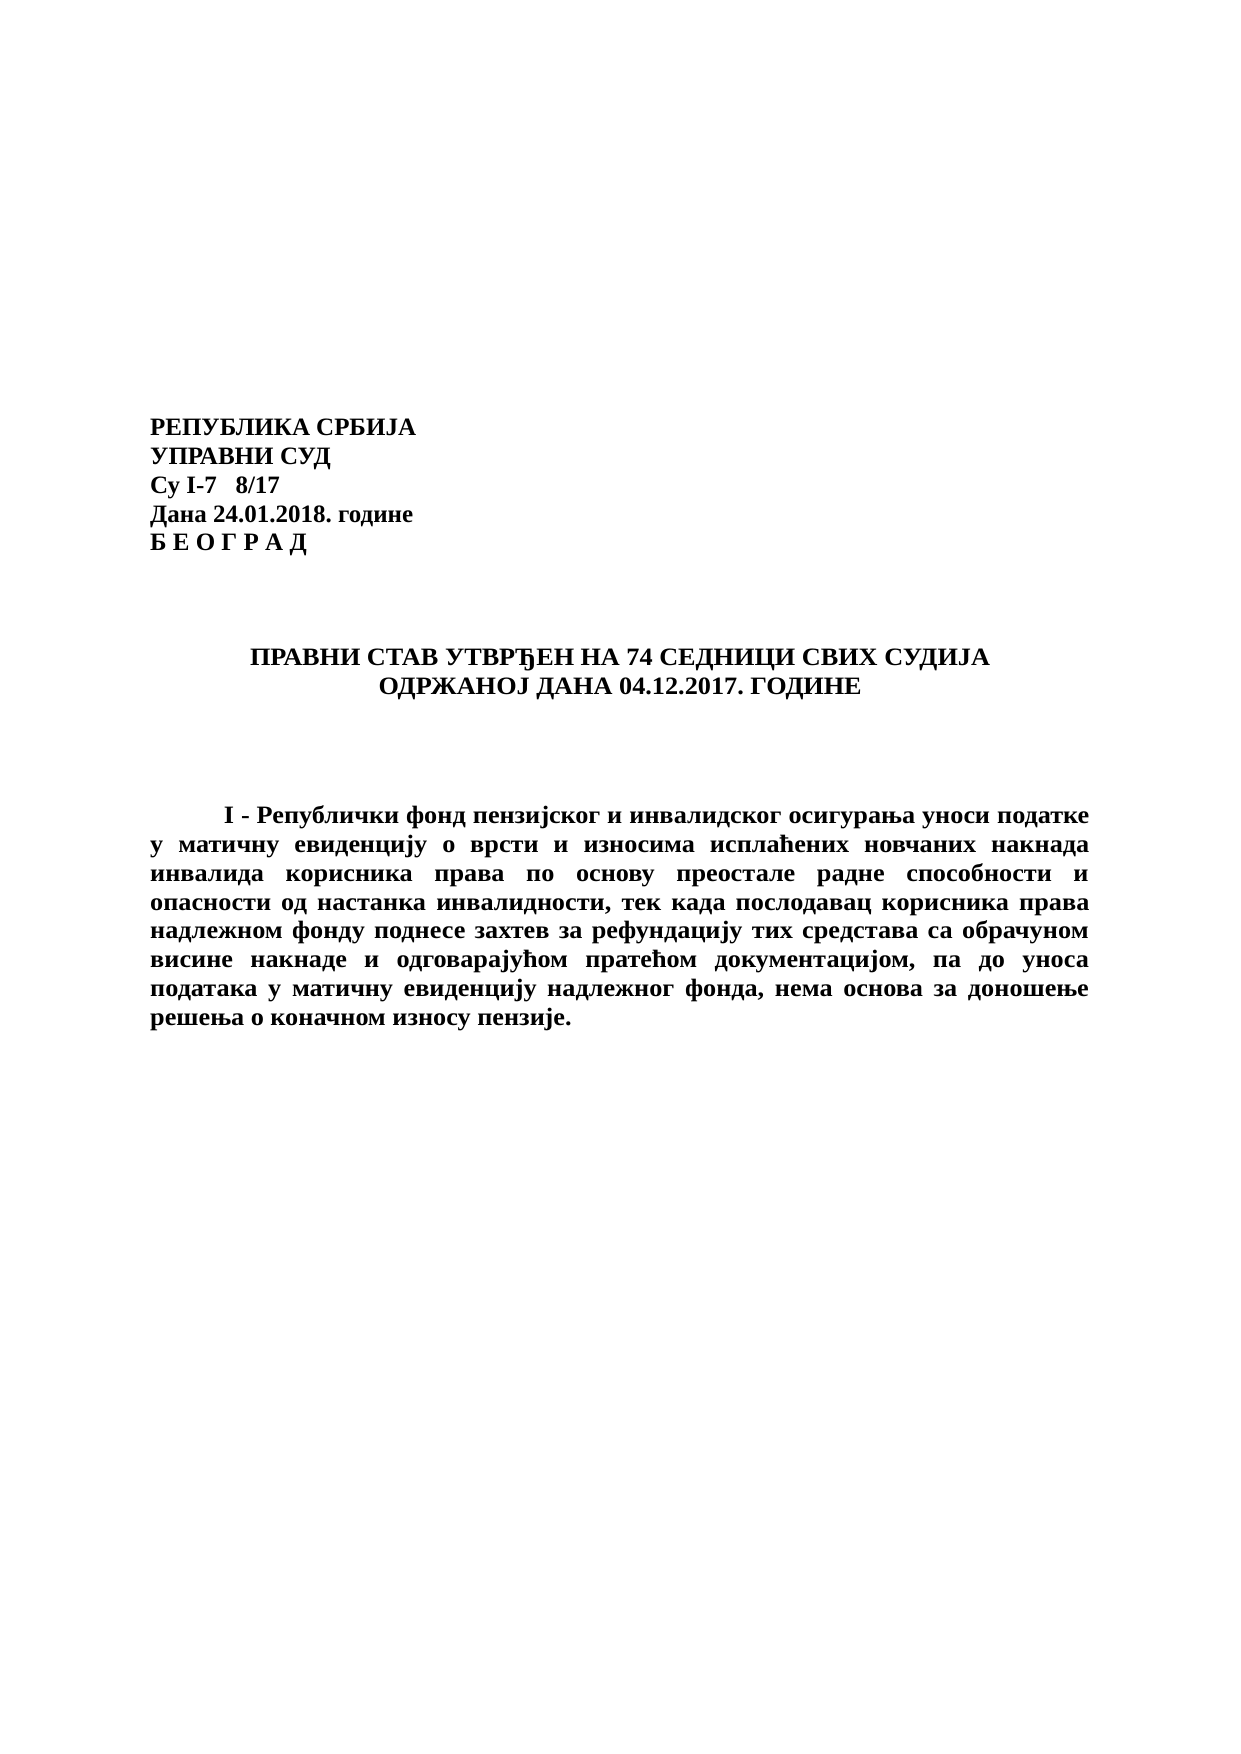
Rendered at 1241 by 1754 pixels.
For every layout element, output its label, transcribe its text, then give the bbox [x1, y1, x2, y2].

text Су I-7 8/17 [150, 470, 1090, 499]
text Дана 24.01.2018. године [150, 499, 1090, 527]
text УПРАВНИ СУД [150, 441, 1090, 470]
text ПРАВНИ СТАВ УТВРЂЕН НА 74 СЕДНИЦИ СВИХ СУДИЈА [150, 642, 1090, 671]
text ОДРЖАНОЈ ДАНА 04.12.2017. ГОДИНЕ [150, 671, 1090, 700]
text РЕПУБЛИКА СРБИЈА [150, 206, 1090, 441]
text I - Републички фонд пензијског и инвалидског осигурања уноси податке у матичну евиденцију о врсти и износима исплаћених новчаних накнада инвалида корисника права по основу преостале радне способности и опасности од настанка инвалидности, тек када послодавац корисника права надлежном фонду поднесе захтев за рефундацију тих средстава са обрачуном висине накнаде и одговарајућом пратећом документацијом, па до уноса података у матичну евиденцију надлежног фонда, нема основа за доношење решења о коначном износу пензије. [150, 801, 1090, 1031]
text Б Е О Г Р А Д [150, 527, 1090, 556]
